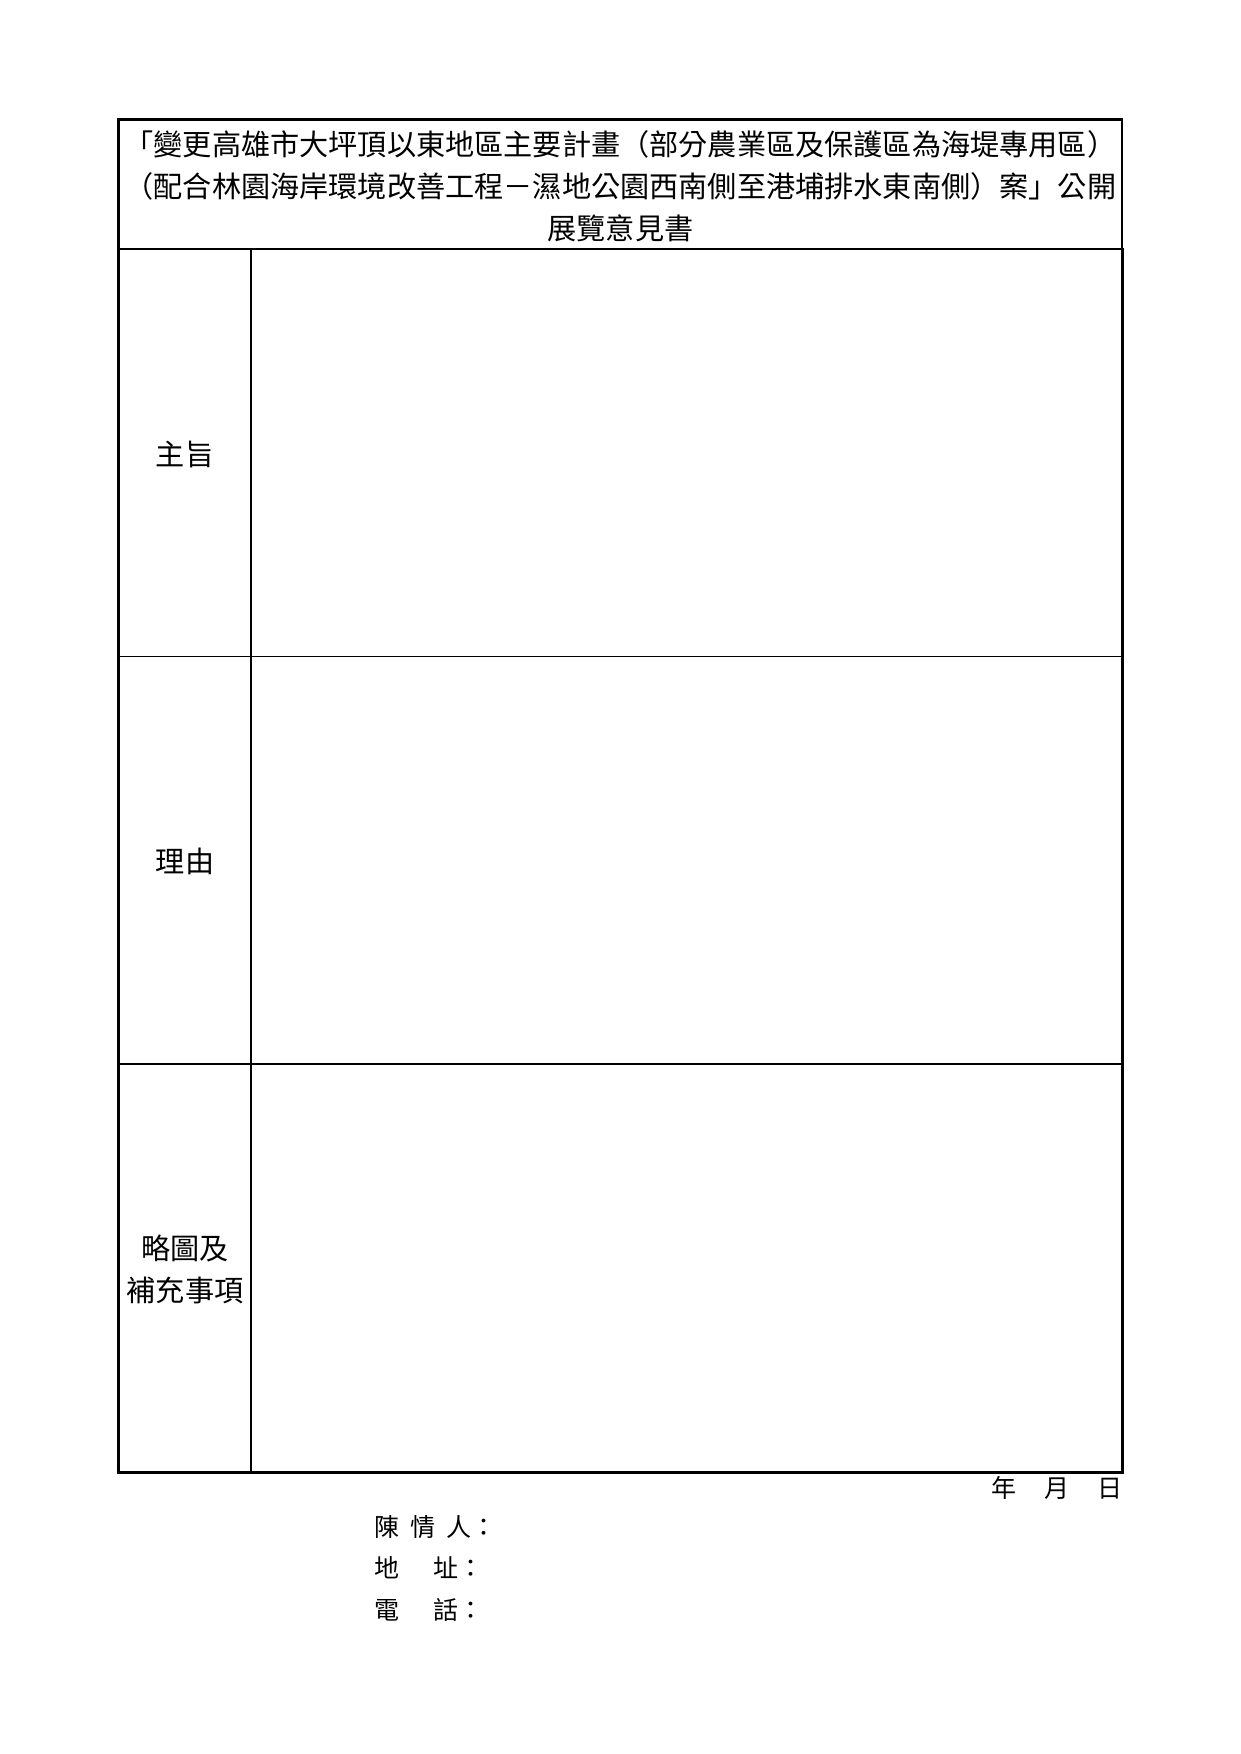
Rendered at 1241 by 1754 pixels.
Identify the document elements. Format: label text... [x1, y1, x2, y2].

table_cell 略圖及 補充事項 [120, 1065, 250, 1471]
table_cell 主旨 [120, 250, 250, 656]
text 陳 情 人： [193, 1503, 1122, 1544]
text 電 話： [193, 1586, 1122, 1628]
table_cell [252, 1065, 1121, 1471]
table_cell [252, 250, 1121, 656]
table_cell [252, 657, 1121, 1063]
table_header 「變更高雄市大坪頂以東地區主要計畫（部分農業區及保護區為海堤專用區）（配合林園海岸環境改善工程－濕地公園西南側至港埔排水東南側）案」公開展覽意見書 [120, 121, 1121, 248]
text 地 址： [193, 1544, 1122, 1586]
table_cell 理由 [120, 657, 250, 1063]
text 年 月 日 [193, 1474, 1122, 1503]
